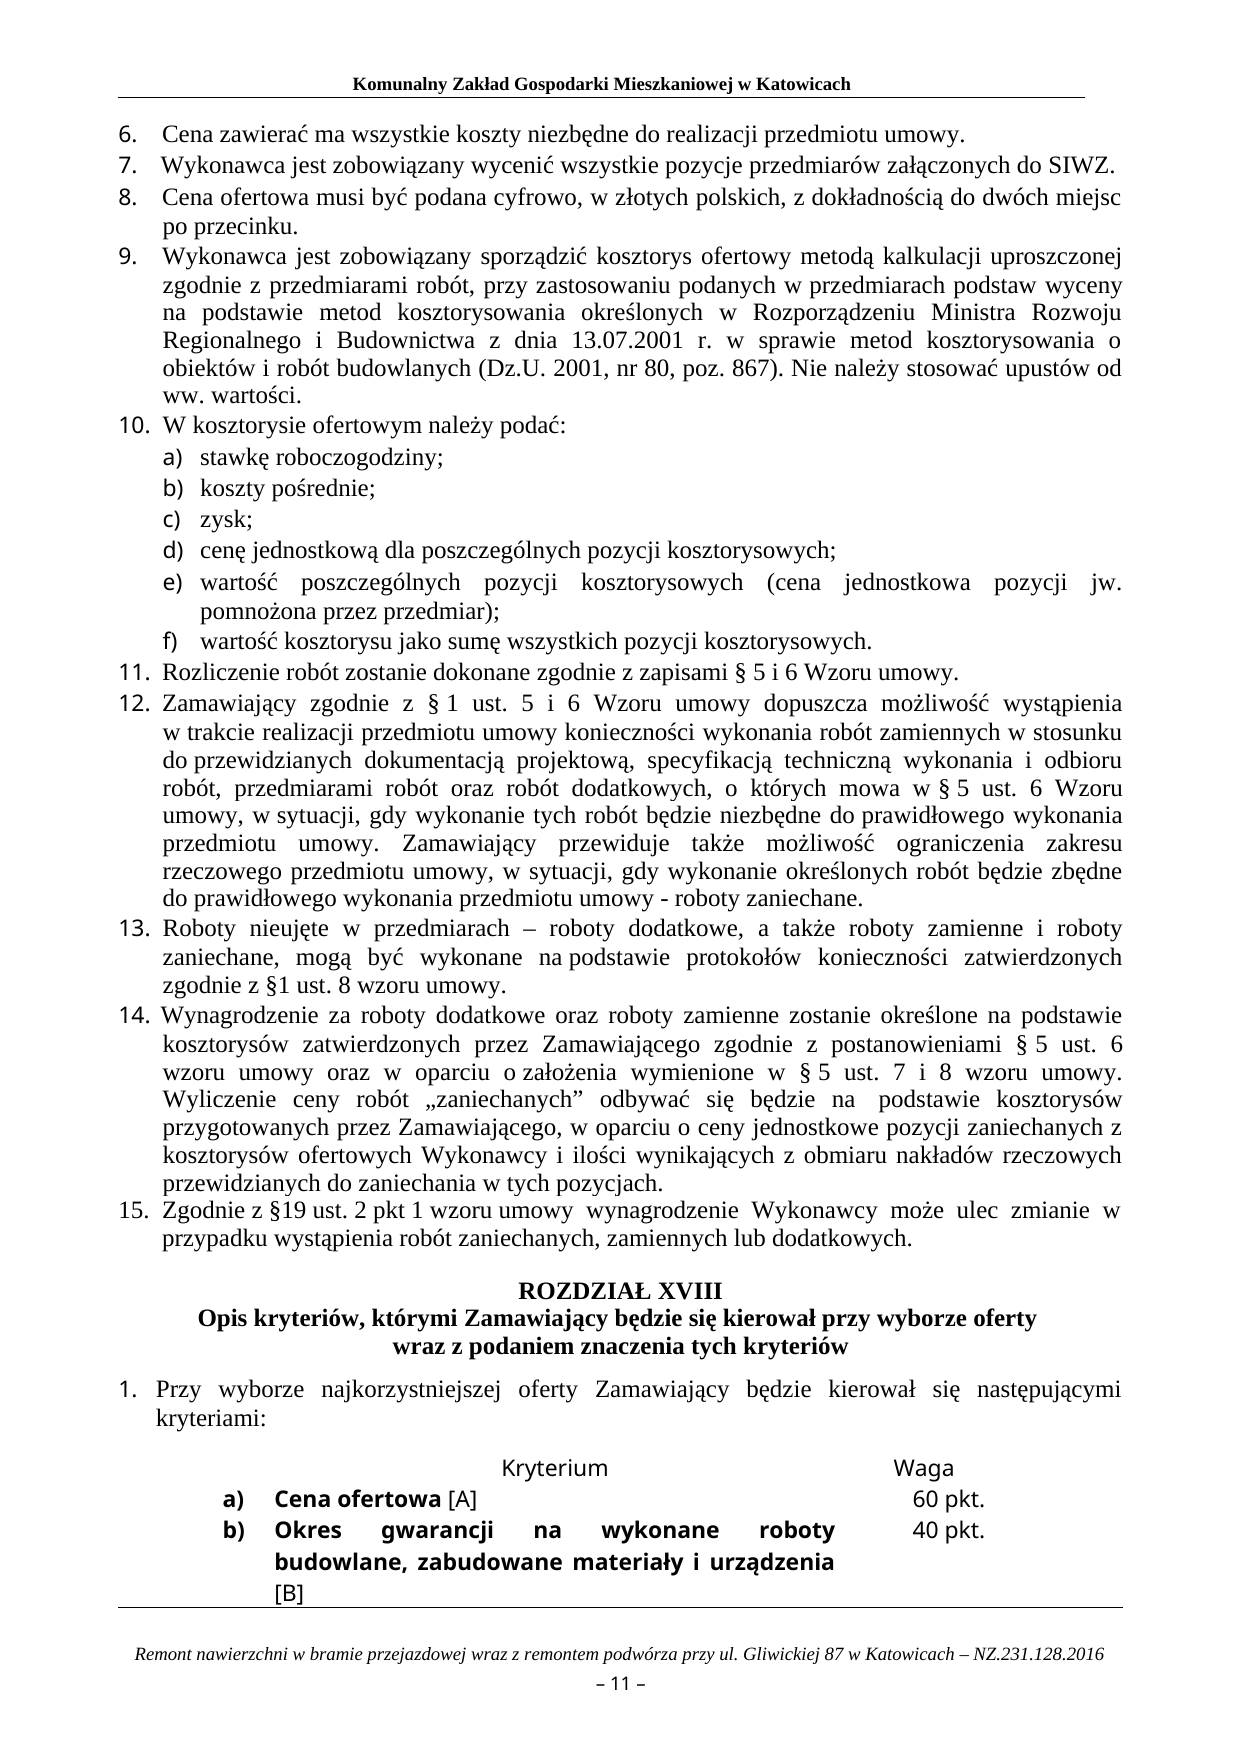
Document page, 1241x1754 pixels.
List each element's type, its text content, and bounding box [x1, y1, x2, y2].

list Rozliczenie robót zostanie dokonane zgodnie z zapisami § 5 i 6 Wzoru umowy. [118, 656, 1123, 687]
table_cell 60 pkt. [843, 1483, 1005, 1514]
list Wynagrodzenie za roboty dodatkowe oraz roboty zamienne zostanie określone na podstawie kosztorysów zatwierdzonych przez Zamawiającego zgodnie z postanowieniami § 5 ust. 6 wzoru umowy oraz w oparciu o założenia wymienione w § 5 ust. 7 i 8 wzoru umowy. Wyliczenie ceny robót „zaniechanych” odbywać się będzie na podstawie kosztorysów przygotowanych przez Zamawiającego, w oparciu o ceny jednostkowe pozycji zaniechanych z kosztorysów ofertowych Wykonawcy i ilości wynikających z obmiaru nakładów rzeczowych przewidzianych do zaniechania w tych pozycjach. [118, 999, 1123, 1196]
table_cell b) [215, 1514, 267, 1608]
table_cell Okres gwarancji na wykonane roboty budowlane, zabudowane materiały i urządzenia [B] [267, 1514, 843, 1608]
list W kosztorysie ofertowym należy podać: [118, 409, 1123, 441]
list Zamawiający zgodnie z § 1 ust. 5 i 6 Wzoru umowy dopuszcza możliwość wystąpienia w trakcie realizacji przedmiotu umowy konieczności wykonania robót zamiennych w stosunku do przewidzianych dokumentacją projektową, specyfikacją techniczną wykonania i odbioru robót, przedmiarami robót oraz robót dodatkowych, o których mowa w § 5 ust. 6 Wzoru umowy, w sytuacji, gdy wykonanie tych robót będzie niezbędne do prawidłowego wykonania przedmiotu umowy. Zamawiający przewiduje także możliwość ograniczenia zakresu rzeczowego przedmiotu umowy, w sytuacji, gdy wykonanie określonych robót będzie zbędne do prawidłowego wykonania przedmiotu umowy - roboty zaniechane. [118, 687, 1123, 912]
table_header Waga [843, 1452, 1005, 1483]
list Przy wyborze najkorzystniejszej oferty Zamawiający będzie kierował się następującymi kryteriami: [118, 1372, 1123, 1431]
list przypadku wystąpienia robót zaniechanych, zamiennych lub dodatkowych. [118, 1224, 1123, 1252]
list zysk; [162, 503, 1123, 534]
table_header Kryterium [267, 1452, 843, 1483]
table_cell 40 pkt. [843, 1514, 1005, 1608]
list wartość poszczególnych pozycji kosztorysowych (cena jednostkowa pozycji jw. pomnożona przez przedmiar); [162, 566, 1123, 624]
list koszty pośrednie; [162, 472, 1123, 503]
list Cena ofertowa musi być podana cyfrowo, w złotych polskich, z dokładnością do dwóch miejsc po przecinku. [118, 181, 1123, 239]
list Wykonawca jest zobowiązany sporządzić kosztorys ofertowy metodą kalkulacji uproszczonej zgodnie z przedmiarami robót, przy zastosowaniu podanych w przedmiarach podstaw wyceny na podstawie metod kosztorysowania określonych w Rozporządzeniu Ministra Rozwoju Regionalnego i Budownictwa z dnia 13.07.2001 r. w sprawie metod kosztorysowania o obiektów i robót budowlanych (Dz.U. 2001, nr 80, poz. 867). Nie należy stosować upustów od ww. wartości. [118, 239, 1123, 409]
list Cena zawierać ma wszystkie koszty niezbędne do realizacji przedmiotu umowy. [118, 118, 1123, 149]
list cenę jednostkową dla poszczególnych pozycji kosztorysowych; [162, 534, 1123, 566]
table_cell Cena ofertowa [A] [267, 1483, 843, 1514]
list stawkę roboczogodziny; [162, 441, 1123, 472]
list Wykonawca jest zobowiązany wycenić wszystkie pozycje przedmiarów załączonych do SIWZ. [118, 149, 1123, 181]
list 15. Zgodnie z §19 ust. 2 pkt 1 wzoru umowy wynagrodzenie Wykonawcy może ulec zmianie w [118, 1196, 1123, 1224]
list Roboty nieujęte w przedmiarach – roboty dodatkowe, a także roboty zamienne i roboty zaniechane, mogą być wykonane na podstawie protokołów konieczności zatwierdzonych zgodnie z §1 ust. 8 wzoru umowy. [118, 912, 1123, 999]
table_cell a) [215, 1483, 267, 1514]
text ROZDZIAŁ XVIII Opis kryteriów, którymi Zamawiający będzie się kierował przy wyborze oferty wraz z podaniem znaczenia tych kryteriów [118, 1277, 1123, 1360]
list wartość kosztorysu jako sumę wszystkich pozycji kosztorysowych. [162, 624, 1123, 656]
table_header [215, 1452, 267, 1483]
